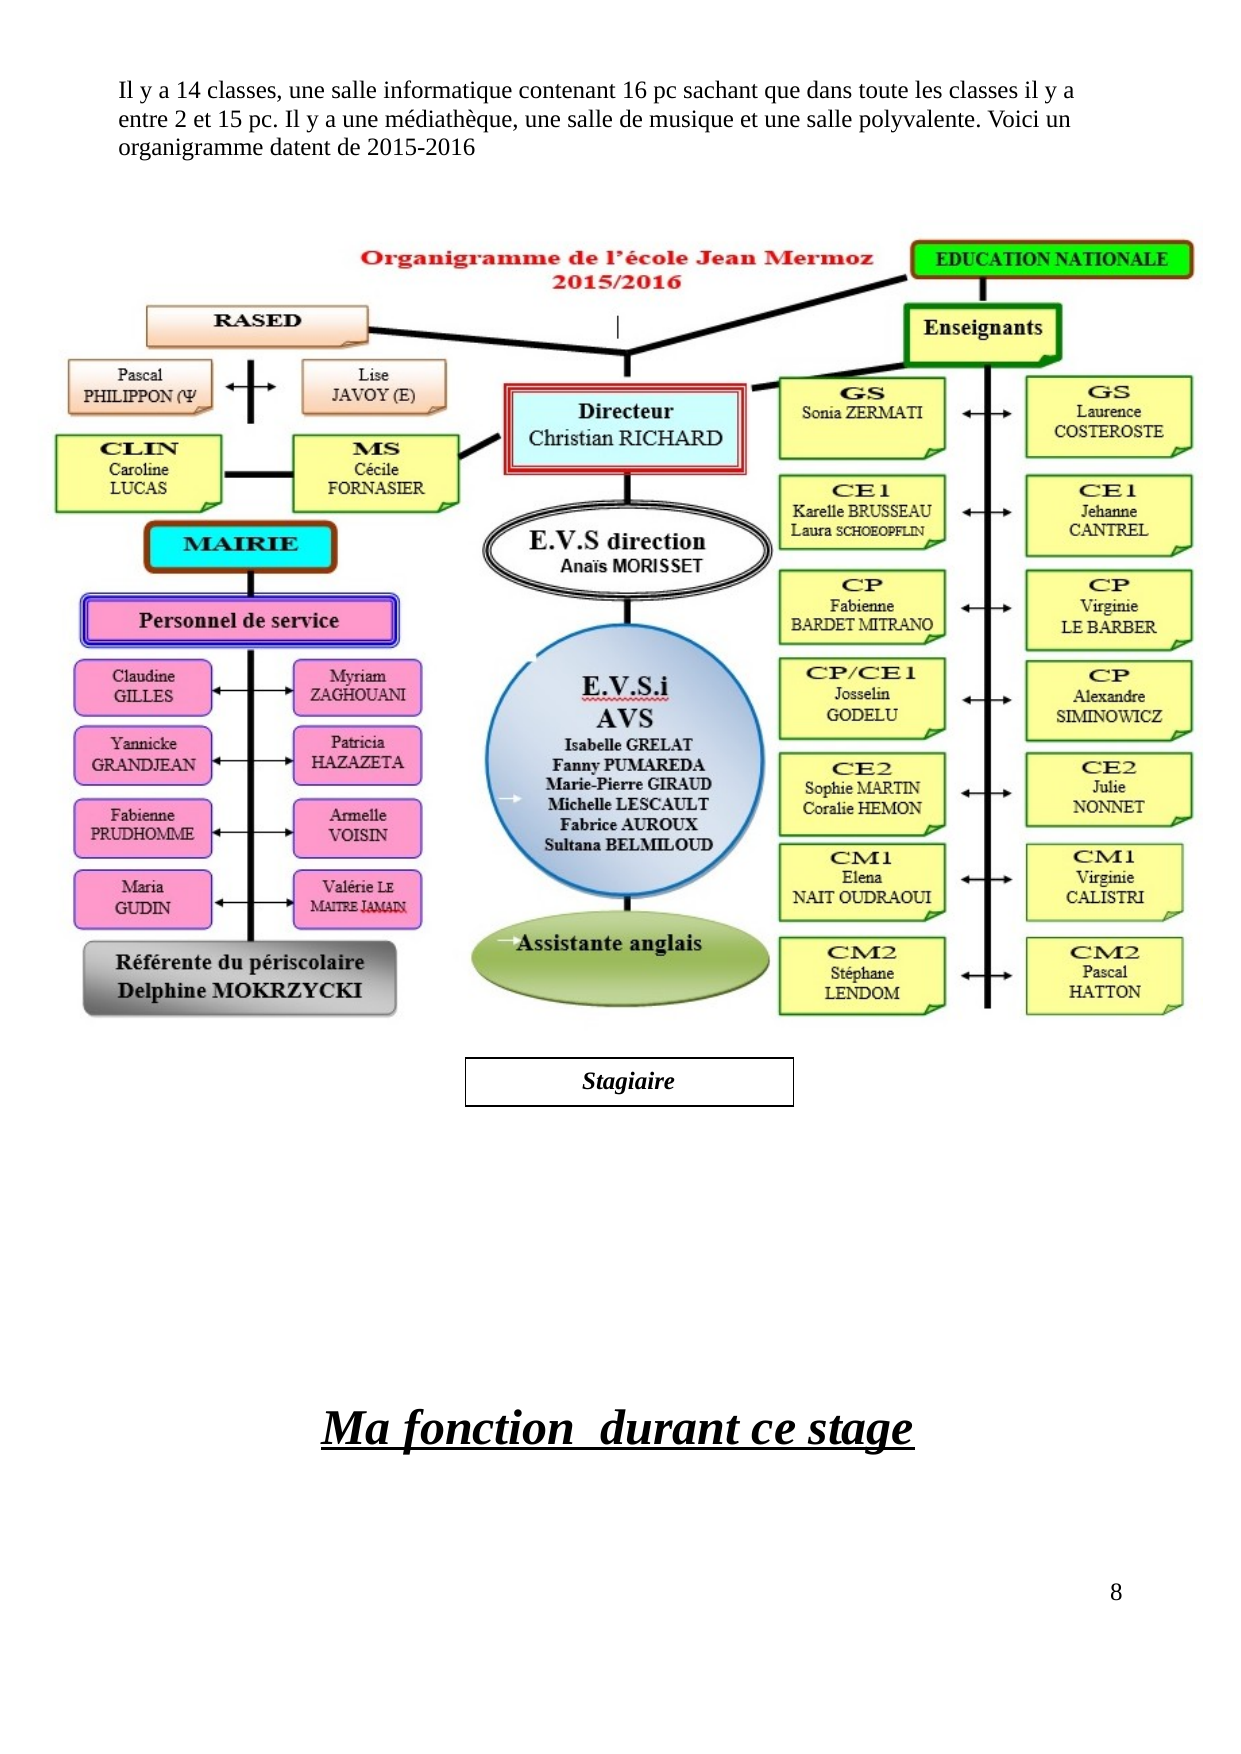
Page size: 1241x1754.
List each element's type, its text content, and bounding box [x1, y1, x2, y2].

text Ma fonction durant ce stage [118, 1398, 1122, 1455]
text Il y a 14 classes, une salle informatique contenant 16 pc sachant que dans toute les classes il y a entre 2 et 15 pc. Il y a une médiathèque, une salle de musique et une salle polyvalente. Voici un organigramme datent de 2015-2016 [118, 75, 1122, 161]
text Stagiaire [481, 1066, 778, 1095]
